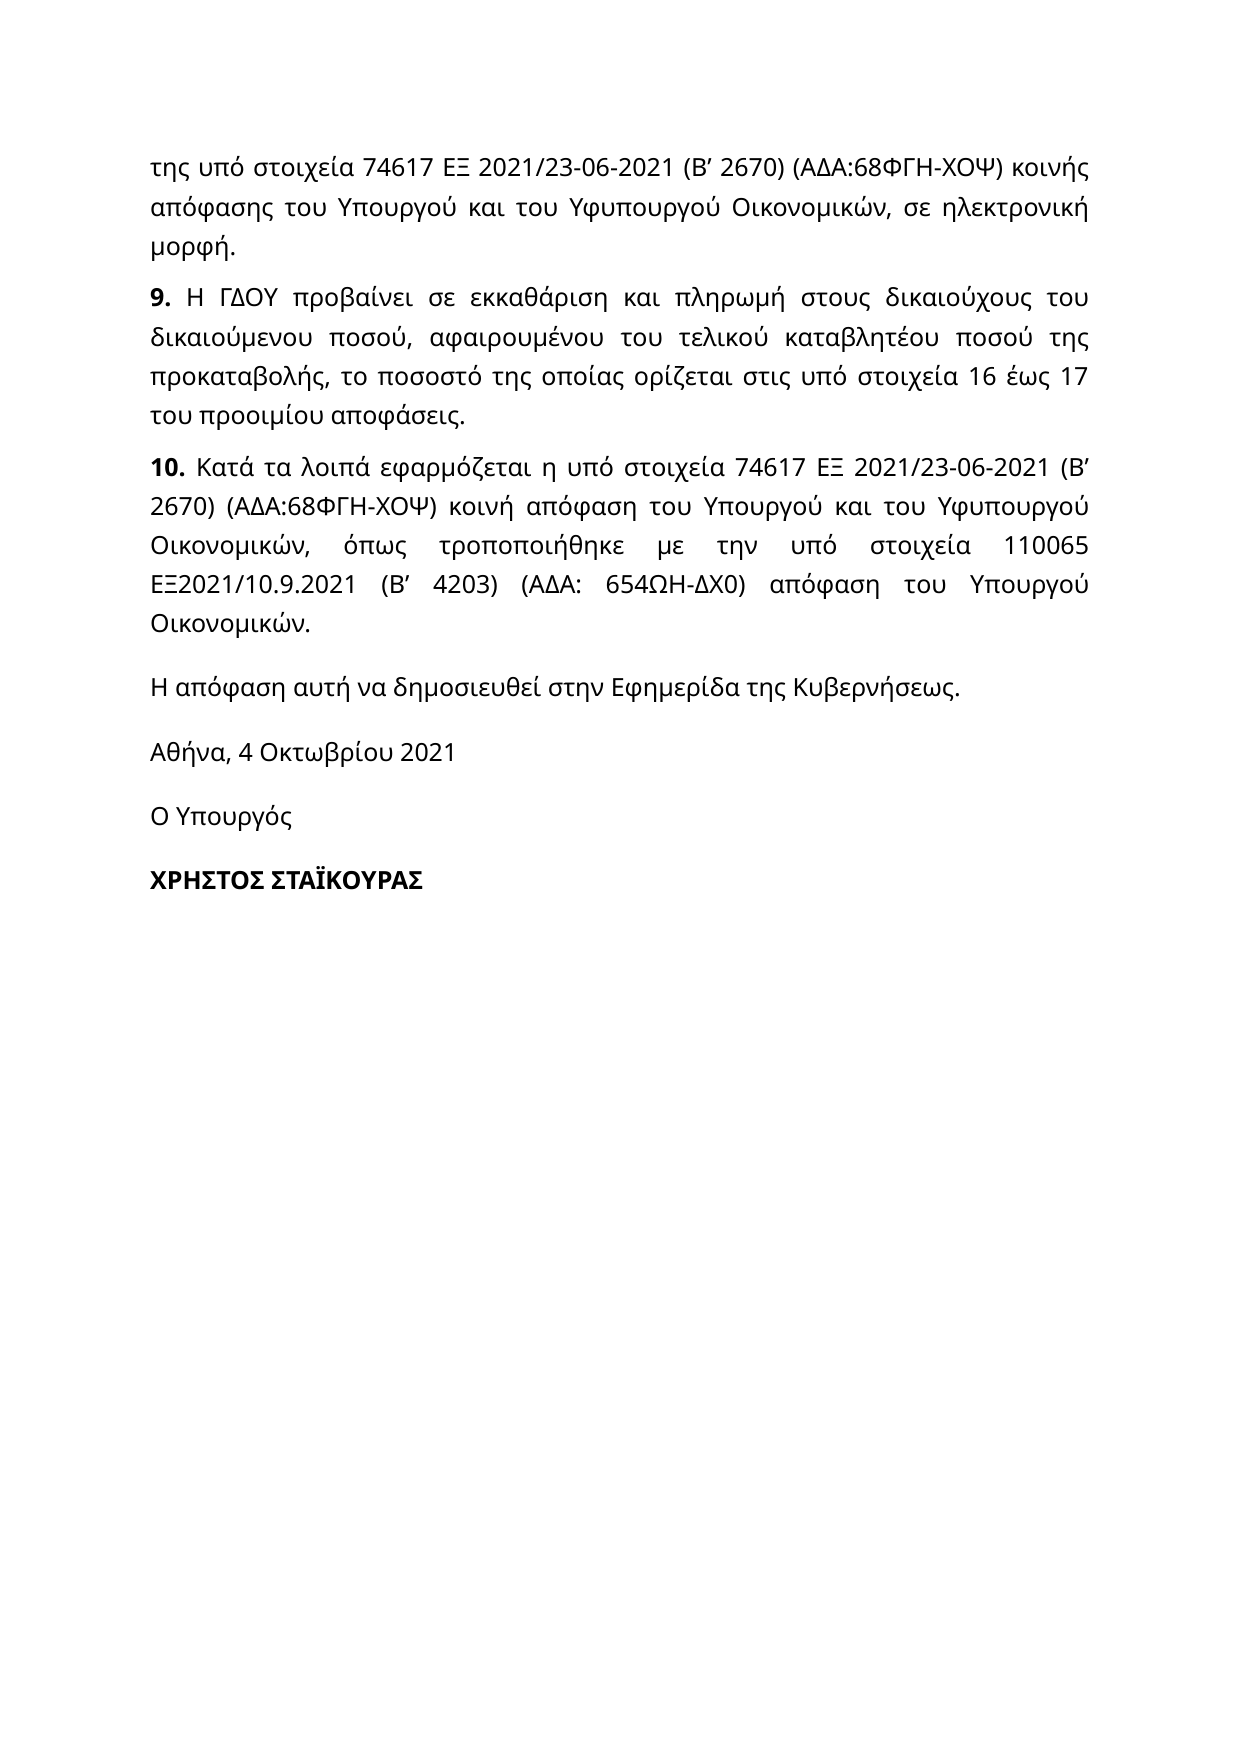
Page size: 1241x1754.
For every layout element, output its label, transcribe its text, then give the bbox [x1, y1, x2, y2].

text 9. Η ΓΔΟΥ προβαίνει σε εκκαθάριση και πληρωμή στους δικαιούχους του δικαιούμενου ποσού, αφαιρουμένου του τελικού καταβλητέου ποσού της προκαταβολής, το ποσοστό της οποίας ορίζεται στις υπό στοιχεία 16 έως 17 του προοιμίου αποφάσεις. [150, 280, 1090, 432]
text Αθήνα, 4 Οκτωβρίου 2021 [150, 734, 1090, 768]
text Η απόφαση αυτή να δημοσιευθεί στην Εφημερίδα της Κυβερνήσεως. [150, 670, 1090, 704]
text Ο Υπουργός [150, 798, 1090, 832]
text 10. Κατά τα λοιπά εφαρμόζεται η υπό στοιχεία 74617 ΕΞ 2021/23-06-2021 (Β’ 2670) (ΑΔΑ:68ΦΓΗ-ΧΟΨ) κοινή απόφαση του Υπουργού και του Υφυπουργού Οικονομικών, όπως τροποποιήθηκε με την υπό στοιχεία 110065 ΕΞ2021/10.9.2021 (Β’ 4203) (ΑΔΑ: 654ΩΗ-ΔΧ0) απόφαση του Υπουργού Οικονομικών. [150, 449, 1090, 640]
text της υπό στοιχεία 74617 ΕΞ 2021/23-06-2021 (Β’ 2670) (ΑΔΑ:68ΦΓΗ-ΧΟΨ) κοινής απόφασης του Υπουργού και του Υφυπουργού Οικονομικών, σε ηλεκτρονική μορφή. [150, 150, 1090, 262]
text ΧΡΗΣΤΟΣ ΣΤΑΪΚΟΥΡΑΣ [150, 862, 1090, 897]
